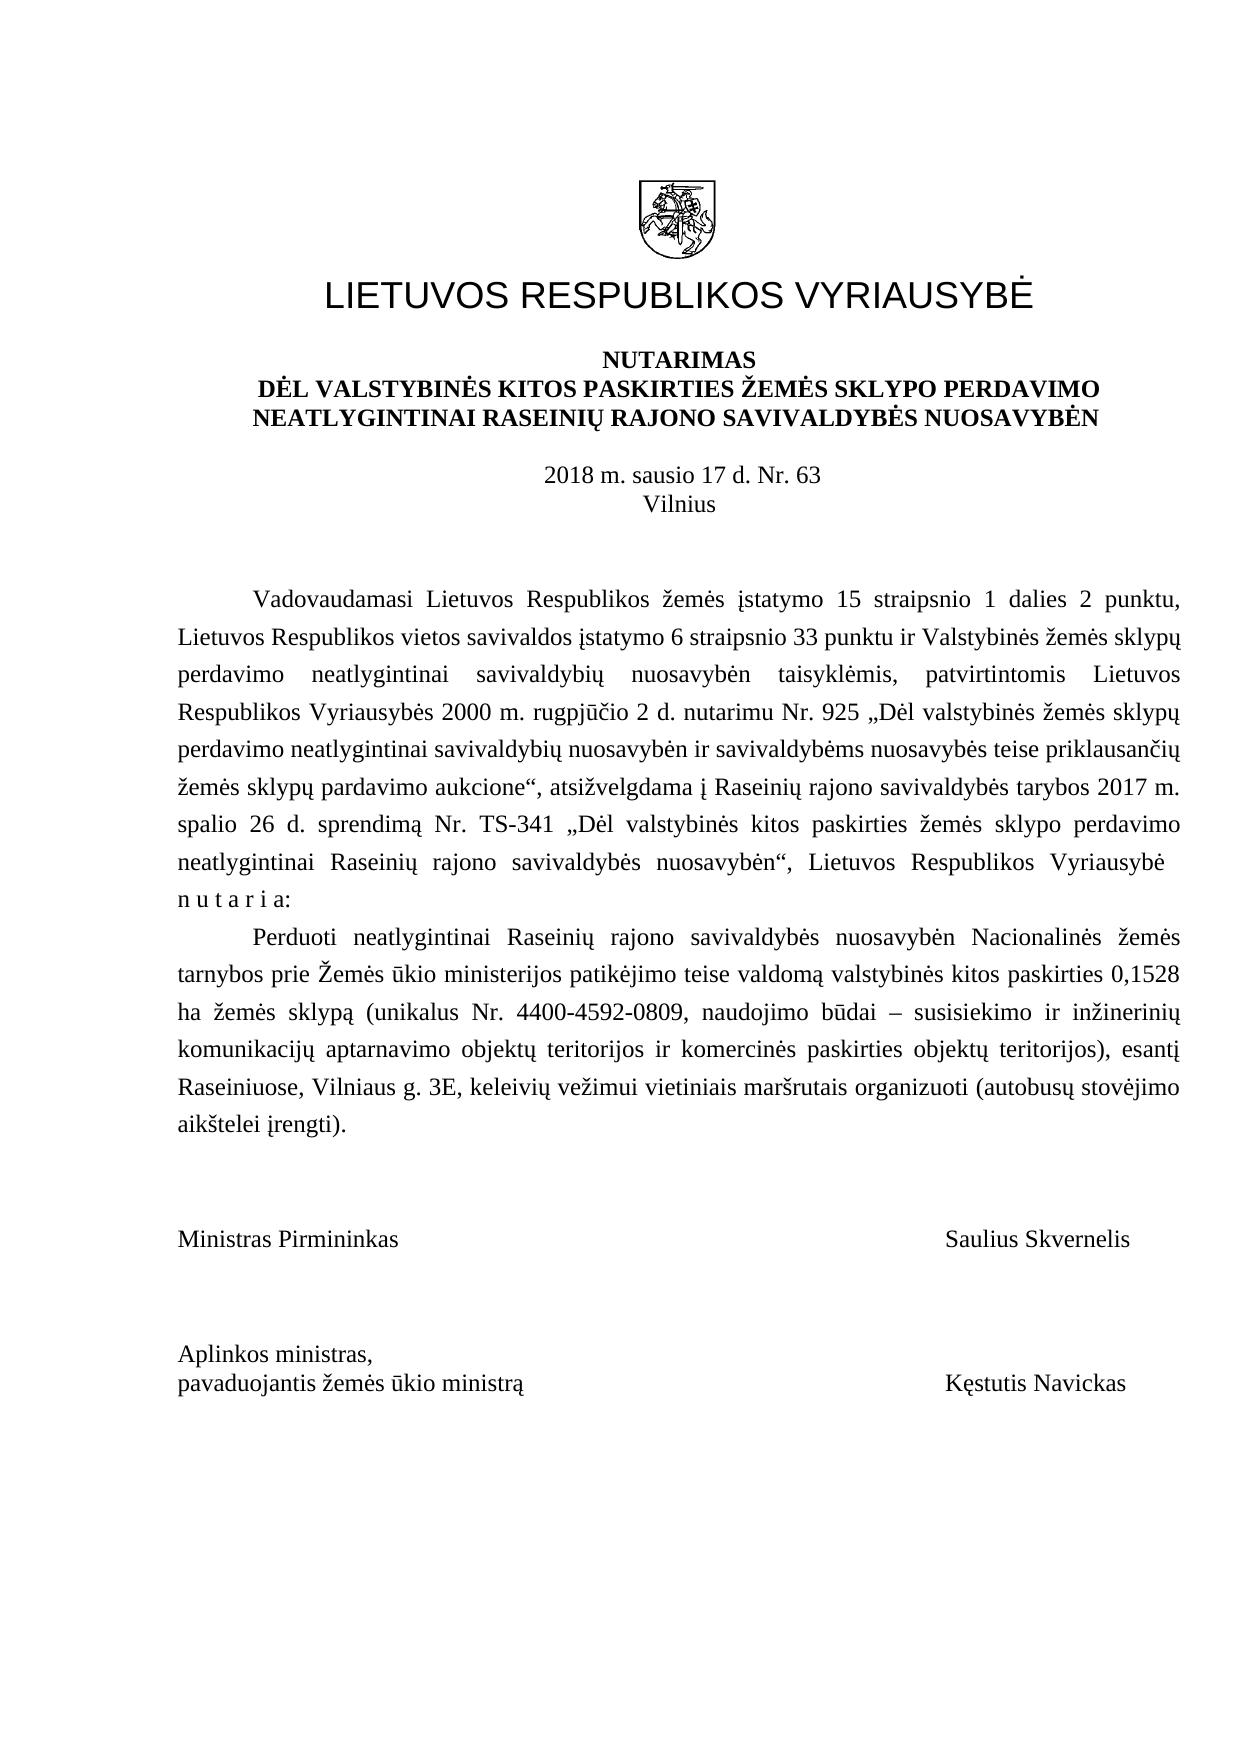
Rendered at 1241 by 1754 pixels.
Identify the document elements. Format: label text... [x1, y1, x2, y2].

text Perduoti neatlygintinai Raseinių rajono savivaldybės nuosavybėn Nacionalinės žemės tarnybos prie Žemės ūkio ministerijos patikėjimo teise valdomą valstybinės kitos paskirties 0,1528 ha žemės sklypą (unikalus Nr. 4400-4592-0809, naudojimo būdai – susisiekimo ir inžinerinių komunikacijų aptarnavimo objektų teritorijos ir komercinės paskirties objektų teritorijos), esantį Raseiniuose, Vilniaus g. 3E, keleivių vežimui vietiniais maršrutais organizuoti (autobusų stovėjimo aikštelei įrengti). [177, 913, 1181, 1138]
text Aplinkos ministras, [177, 1339, 1181, 1368]
text nutarimas [177, 345, 1181, 374]
text Lietuvos Respublikos Vyriausybė [177, 273, 1181, 317]
text pavaduojantis žemės ūkio ministrą Kęstutis Navickas [177, 1368, 1181, 1397]
text Ministras Pirmininkas Saulius Skvernelis [177, 1224, 1181, 1253]
text Vadovaudamasi Lietuvos Respublikos žemės įstatymo 15 straipsnio 1 dalies 2 punktu, Lietuvos Respublikos vietos savivaldos įstatymo 6 straipsnio 33 punktu ir Valstybinės žemės sklypų perdavimo neatlygintinai savivaldybių nuosavybėn taisyklėmis, patvirtintomis Lietuvos Respublikos Vyriausybės 2000 m. rugpjūčio 2 d. nutarimu Nr. 925 „Dėl valstybinės žemės sklypų perdavimo neatlygintinai savivaldybių nuosavybėn ir savivaldybėms nuosavybės teise priklausančių žemės sklypų pardavimo aukcione“, atsižvelgdama į Raseinių rajono savivaldybės tarybos 2017 m. spalio 26 d. sprendimą Nr. TS-341 „Dėl valstybinės kitos paskirties žemės sklypo perdavimo neatlygintinai Raseinių rajono savivaldybės nuosavybėn“, Lietuvos Respublikos Vyriausybė n u t a r i a: [177, 575, 1181, 913]
text 2018 m. sausio 17 d. Nr. 63 [177, 460, 1181, 489]
text DĖL VALSTYBINĖS KITOS PASKIRTIES ŽEMĖS SKLYPO PERDAVIMO NEATLYGINTINAI RASEINIŲ RAJONO SAVIVALDYBĖS NUOSAVYBĖN [177, 374, 1181, 432]
text Vilnius [177, 489, 1181, 518]
